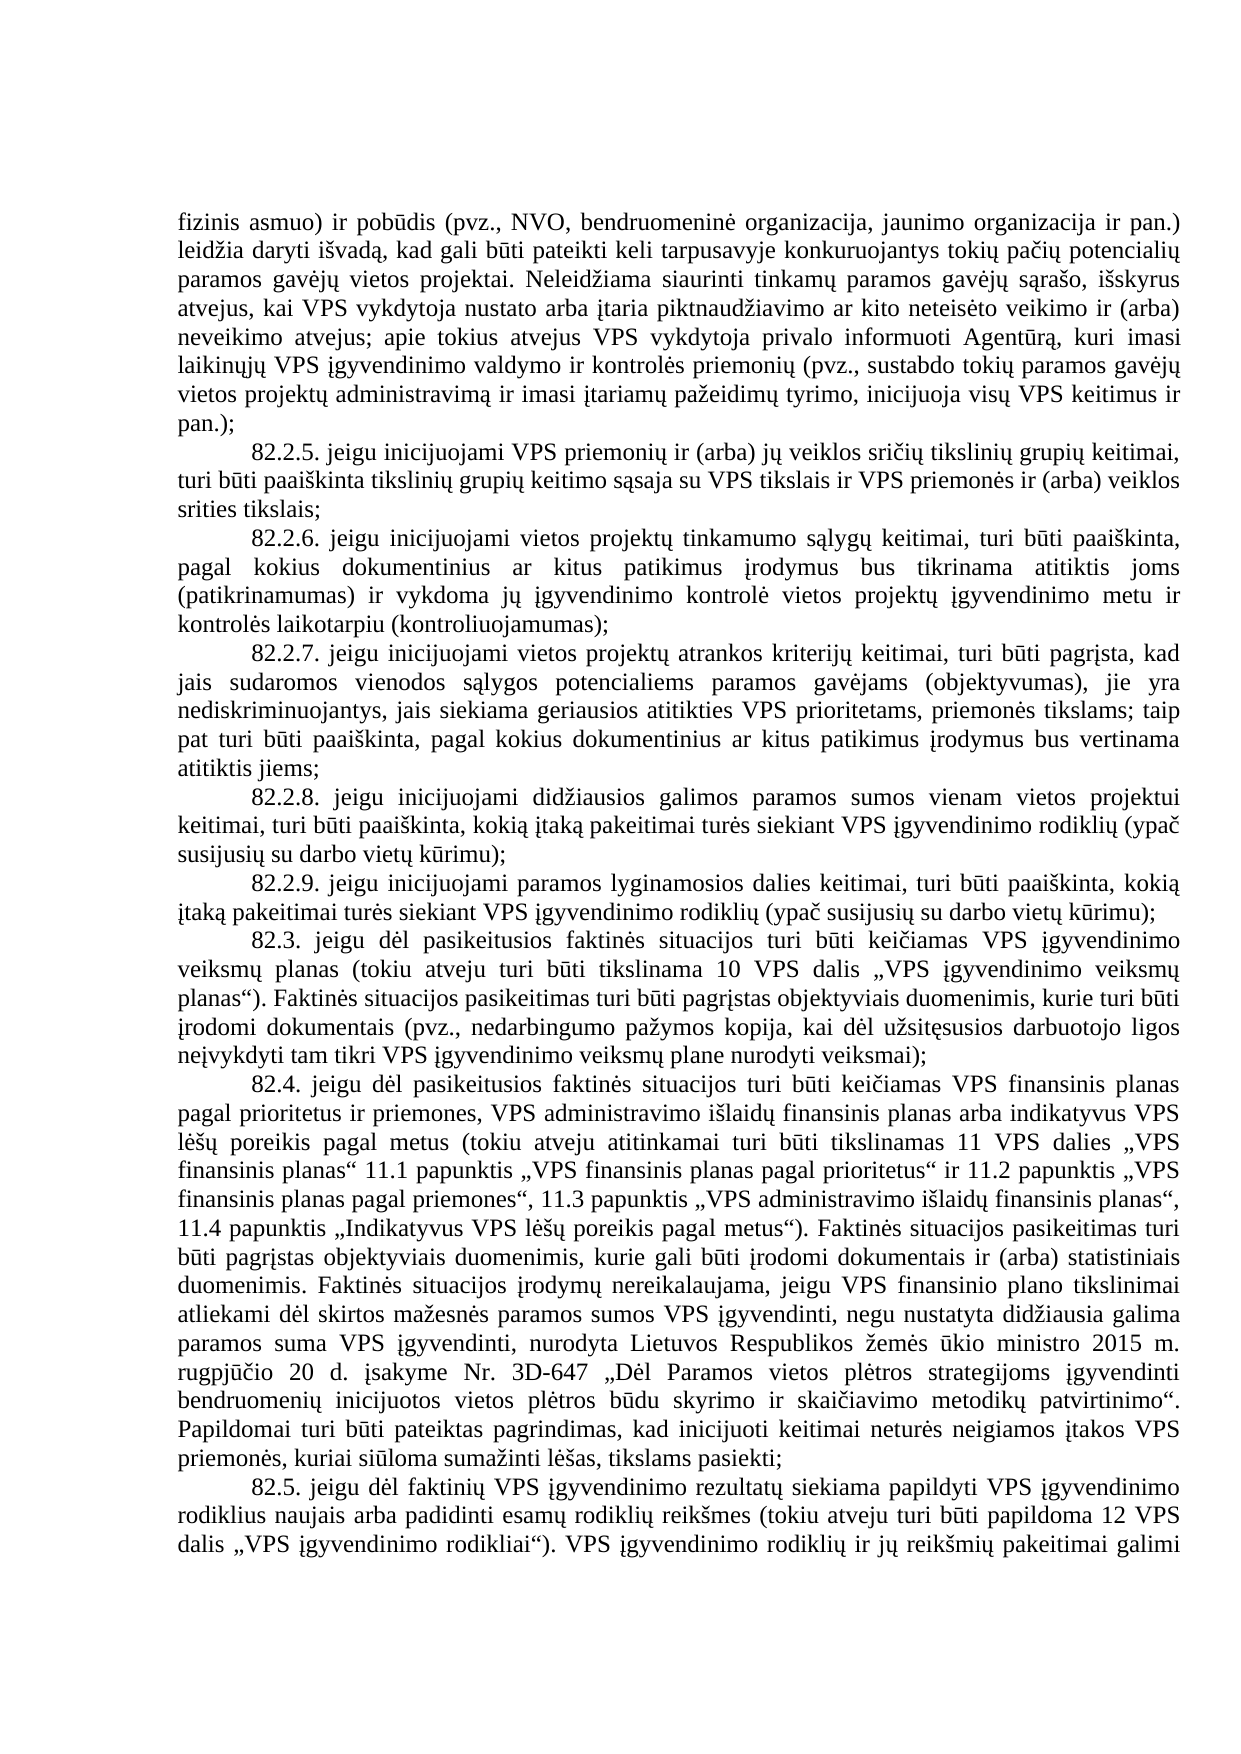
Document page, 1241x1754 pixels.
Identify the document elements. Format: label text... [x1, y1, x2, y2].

text 82.4. jeigu dėl pasikeitusios faktinės situacijos turi būti keičiamas VPS finansinis planas pagal prioritetus ir priemones, VPS administravimo išlaidų finansinis planas arba indikatyvus VPS lėšų poreikis pagal metus (tokiu atveju atitinkamai turi būti tikslinamas 11 VPS dalies „VPS finansinis planas“ 11.1 papunktis „VPS finansinis planas pagal prioritetus“ ir 11.2 papunktis „VPS finansinis planas pagal priemones“, 11.3 papunktis „VPS administravimo išlaidų finansinis planas“, 11.4 papunktis „Indikatyvus VPS lėšų poreikis pagal metus“). Faktinės situacijos pasikeitimas turi būti pagrįstas objektyviais duomenimis, kurie gali būti įrodomi dokumentais ir (arba) statistiniais duomenimis. Faktinės situacijos įrodymų nereikalaujama, jeigu VPS finansinio plano tikslinimai atliekami dėl skirtos mažesnės paramos sumos VPS įgyvendinti, negu nustatyta didžiausia galima paramos suma VPS įgyvendinti, nurodyta Lietuvos Respublikos žemės ūkio ministro 2015 m. rugpjūčio 20 d. įsakyme Nr. 3D-647 „Dėl Paramos vietos plėtros strategijoms įgyvendinti bendruomenių inicijuotos vietos plėtros būdu skyrimo ir skaičiavimo metodikų patvirtinimo“. Papildomai turi būti pateiktas pagrindimas, kad inicijuoti keitimai neturės neigiamos įtakos VPS priemonės, kuriai siūloma sumažinti lėšas, tikslams pasiekti; [177, 1069, 1181, 1472]
text 82.2.7. jeigu inicijuojami vietos projektų atrankos kriterijų keitimai, turi būti pagrįsta, kad jais sudaromos vienodos sąlygos potencialiems paramos gavėjams (objektyvumas), jie yra nediskriminuojantys, jais siekiama geriausios atitikties VPS prioritetams, priemonės tikslams; taip pat turi būti paaiškinta, pagal kokius dokumentinius ar kitus patikimus įrodymus bus vertinama atitiktis jiems; [177, 638, 1181, 782]
text 82.2.9. jeigu inicijuojami paramos lyginamosios dalies keitimai, turi būti paaiškinta, kokią įtaką pakeitimai turės siekiant VPS įgyvendinimo rodiklių (ypač susijusių su darbo vietų kūrimu); [177, 868, 1181, 925]
text 82.2.5. jeigu inicijuojami VPS priemonių ir (arba) jų veiklos sričių tikslinių grupių keitimai, turi būti paaiškinta tikslinių grupių keitimo sąsaja su VPS tikslais ir VPS priemonės ir (arba) veiklos srities tikslais; [177, 437, 1181, 523]
text 82.2.8. jeigu inicijuojami didžiausios galimos paramos sumos vienam vietos projektui keitimai, turi būti paaiškinta, kokią įtaką pakeitimai turės siekiant VPS įgyvendinimo rodiklių (ypač susijusių su darbo vietų kūrimu); [177, 782, 1181, 868]
text 82.5. jeigu dėl faktinių VPS įgyvendinimo rezultatų siekiama papildyti VPS įgyvendinimo rodiklius naujais arba padidinti esamų rodiklių reikšmes (tokiu atveju turi būti papildoma 12 VPS dalis „VPS įgyvendinimo rodikliai“). VPS įgyvendinimo rodiklių ir jų reikšmių pakeitimai galimi [177, 1472, 1181, 1558]
text 82.2.6. jeigu inicijuojami vietos projektų tinkamumo sąlygų keitimai, turi būti paaiškinta, pagal kokius dokumentinius ar kitus patikimus įrodymus bus tikrinama atitiktis joms (patikrinamumas) ir vykdoma jų įgyvendinimo kontrolė vietos projektų įgyvendinimo metu ir kontrolės laikotarpiu (kontroliuojamumas); [177, 523, 1181, 638]
text fizinis asmuo) ir pobūdis (pvz., NVO, bendruomeninė organizacija, jaunimo organizacija ir pan.) leidžia daryti išvadą, kad gali būti pateikti keli tarpusavyje konkuruojantys tokių pačių potencialių paramos gavėjų vietos projektai. Neleidžiama siaurinti tinkamų paramos gavėjų sąrašo, išskyrus atvejus, kai VPS vykdytoja nustato arba įtaria piktnaudžiavimo ar kito neteisėto veikimo ir (arba) neveikimo atvejus; apie tokius atvejus VPS vykdytoja privalo informuoti Agentūrą, kuri imasi laikinųjų VPS įgyvendinimo valdymo ir kontrolės priemonių (pvz., sustabdo tokių paramos gavėjų vietos projektų administravimą ir imasi įtariamų pažeidimų tyrimo, inicijuoja visų VPS keitimus ir pan.); [177, 207, 1181, 437]
text 82.3. jeigu dėl pasikeitusios faktinės situacijos turi būti keičiamas VPS įgyvendinimo veiksmų planas (tokiu atveju turi būti tikslinama 10 VPS dalis „VPS įgyvendinimo veiksmų planas“). Faktinės situacijos pasikeitimas turi būti pagrįstas objektyviais duomenimis, kurie turi būti įrodomi dokumentais (pvz., nedarbingumo pažymos kopija, kai dėl užsitęsusios darbuotojo ligos neįvykdyti tam tikri VPS įgyvendinimo veiksmų plane nurodyti veiksmai); [177, 925, 1181, 1069]
